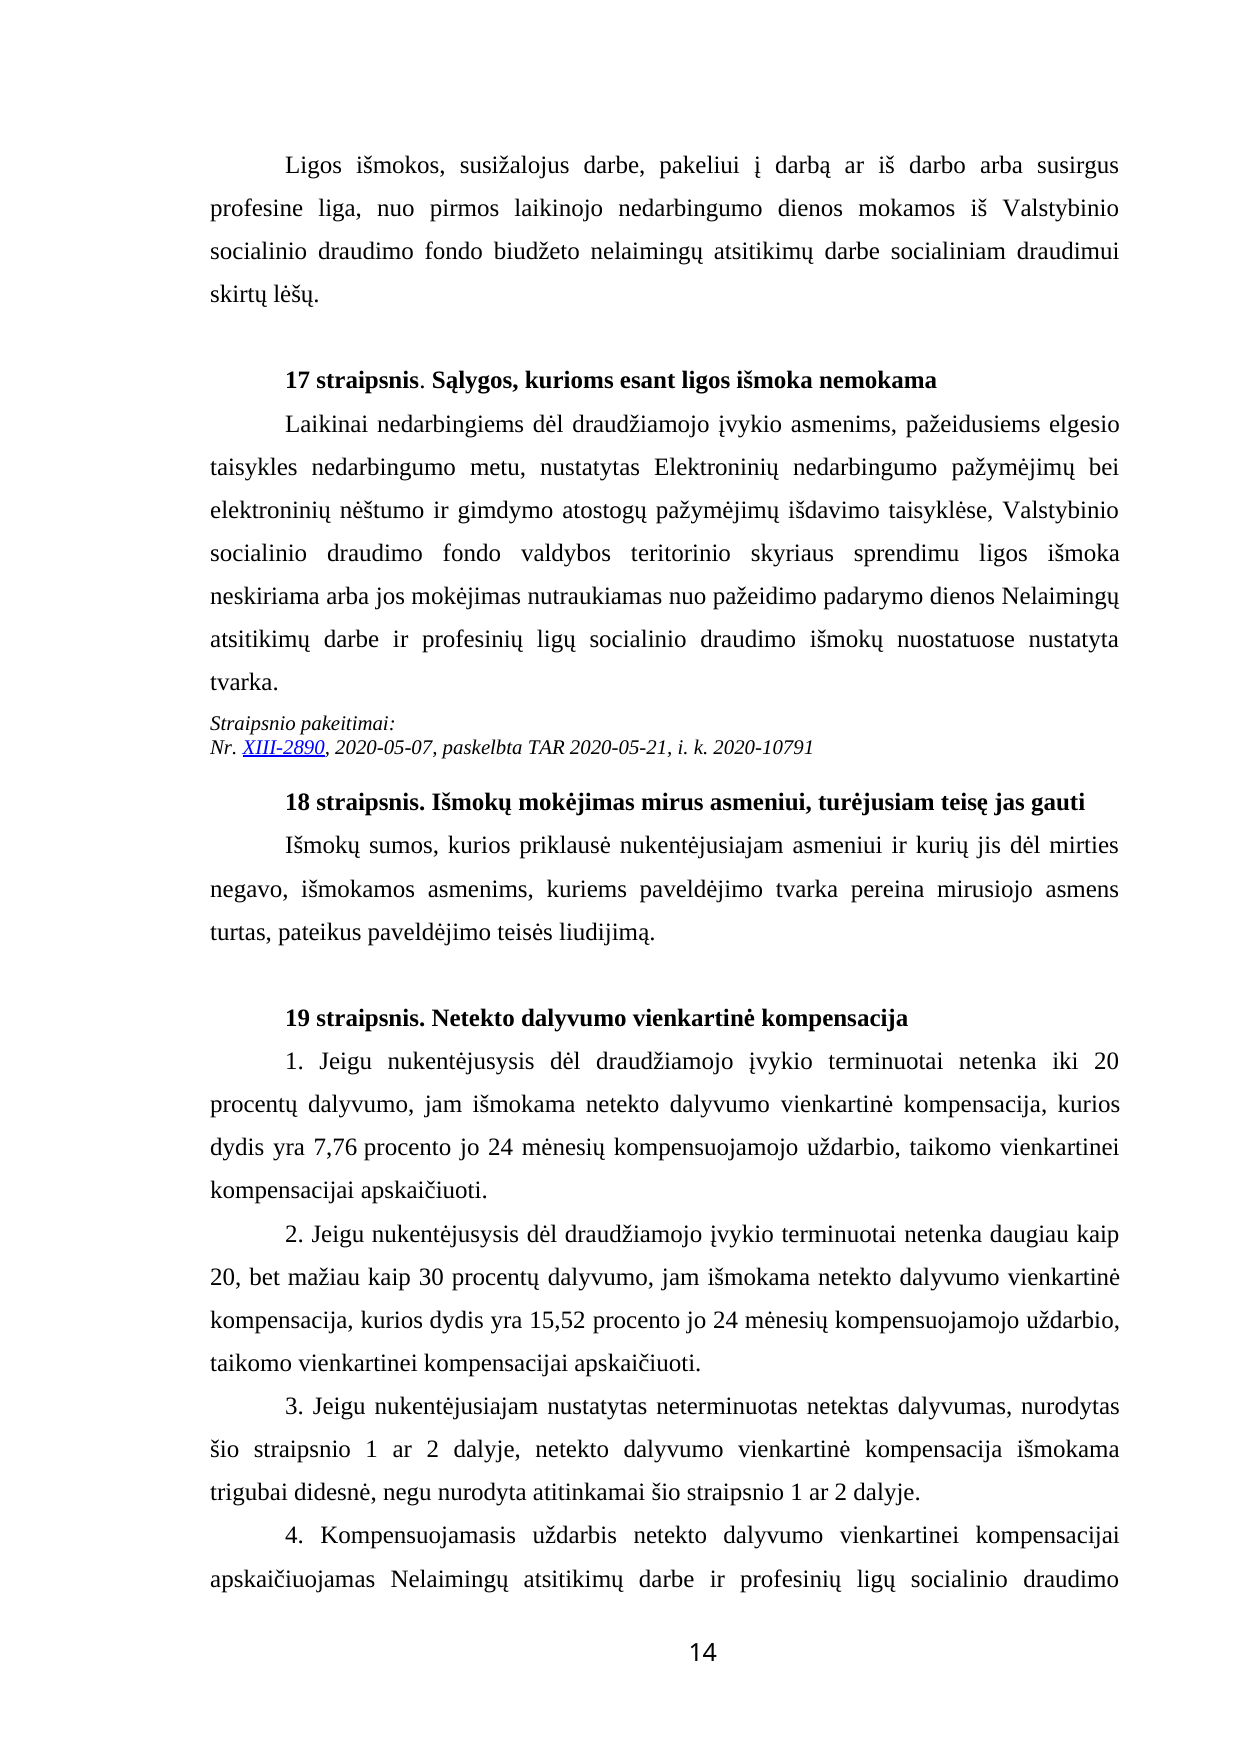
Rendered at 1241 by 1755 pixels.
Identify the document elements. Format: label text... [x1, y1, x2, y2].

text 19 straipsnis. Netekto dalyvumo vienkartinė kompensacija [210, 1003, 1120, 1032]
text 4. Kompensuojamasis uždarbis netekto dalyvumo vienkartinei kompensacijai apskaičiuojamas Nelaimingų atsitikimų darbe ir profesinių ligų socialinio draudimo [210, 1521, 1120, 1592]
text 2. Jeigu nukentėjusysis dėl draudžiamojo įvykio terminuotai netenka daugiau kaip 20, bet mažiau kaip 30 procentų dalyvumo, jam išmokama netekto dalyvumo vienkartinė kompensacija, kurios dydis yra 15,52 procento jo 24 mėnesių kompensuojamojo uždarbio, taikomo vienkartinei kompensacijai apskaičiuoti. [210, 1219, 1120, 1377]
text 18 straipsnis. Išmokų mokėjimas mirus asmeniui, turėjusiam teisę jas gauti [210, 787, 1120, 816]
text 1. Jeigu nukentėjusysis dėl draudžiamojo įvykio terminuotai netenka iki 20 procentų dalyvumo, jam išmokama netekto dalyvumo vienkartinė kompensacija, kurios dydis yra 7,76 procento jo 24 mėnesių kompensuojamojo uždarbio, taikomo vienkartinei kompensacijai apskaičiuoti. [210, 1046, 1120, 1204]
text Ligos išmokos, susižalojus darbe, pakeliui į darbą ar iš darbo arba susirgus profesine liga, nuo pirmos laikinojo nedarbingumo dienos mokamos iš Valstybinio socialinio draudimo fondo biudžeto nelaimingų atsitikimų darbe socialiniam draudimui skirtų lėšų. [210, 150, 1120, 308]
text Išmokų sumos, kurios priklausė nukentėjusiajam asmeniui ir kurių jis dėl mirties negavo, išmokamos asmenims, kuriems paveldėjimo tvarka pereina mirusiojo asmens turtas, pateikus paveldėjimo teisės liudijimą. [210, 831, 1120, 946]
text 3. Jeigu nukentėjusiajam nustatytas neterminuotas netektas dalyvumas, nurodytas šio straipsnio 1 ar 2 dalyje, netekto dalyvumo vienkartinė kompensacija išmokama trigubai didesnė, negu nurodyta atitinkamai šio straipsnio 1 ar 2 dalyje. [210, 1391, 1120, 1506]
text Nr. XIII-2890, 2020-05-07, paskelbta TAR 2020-05-21, i. k. 2020-10791 [210, 735, 1120, 759]
text Straipsnio pakeitimai: [210, 711, 1120, 735]
text Laikinai nedarbingiems dėl draudžiamojo įvykio asmenims, pažeidusiems elgesio taisykles nedarbingumo metu, nustatytas Elektroninių nedarbingumo pažymėjimų bei elektroninių nėštumo ir gimdymo atostogų pažymėjimų išdavimo taisyklėse, Valstybinio socialinio draudimo fondo valdybos teritorinio skyriaus sprendimu ligos išmoka neskiriama arba jos mokėjimas nutraukiamas nuo pažeidimo padarymo dienos Nelaimingų atsitikimų darbe ir profesinių ligų socialinio draudimo išmokų nuostatuose nustatyta tvarka. [210, 409, 1120, 696]
text 17 straipsnis. Sąlygos, kurioms esant ligos išmoka nemokama [210, 366, 1120, 394]
